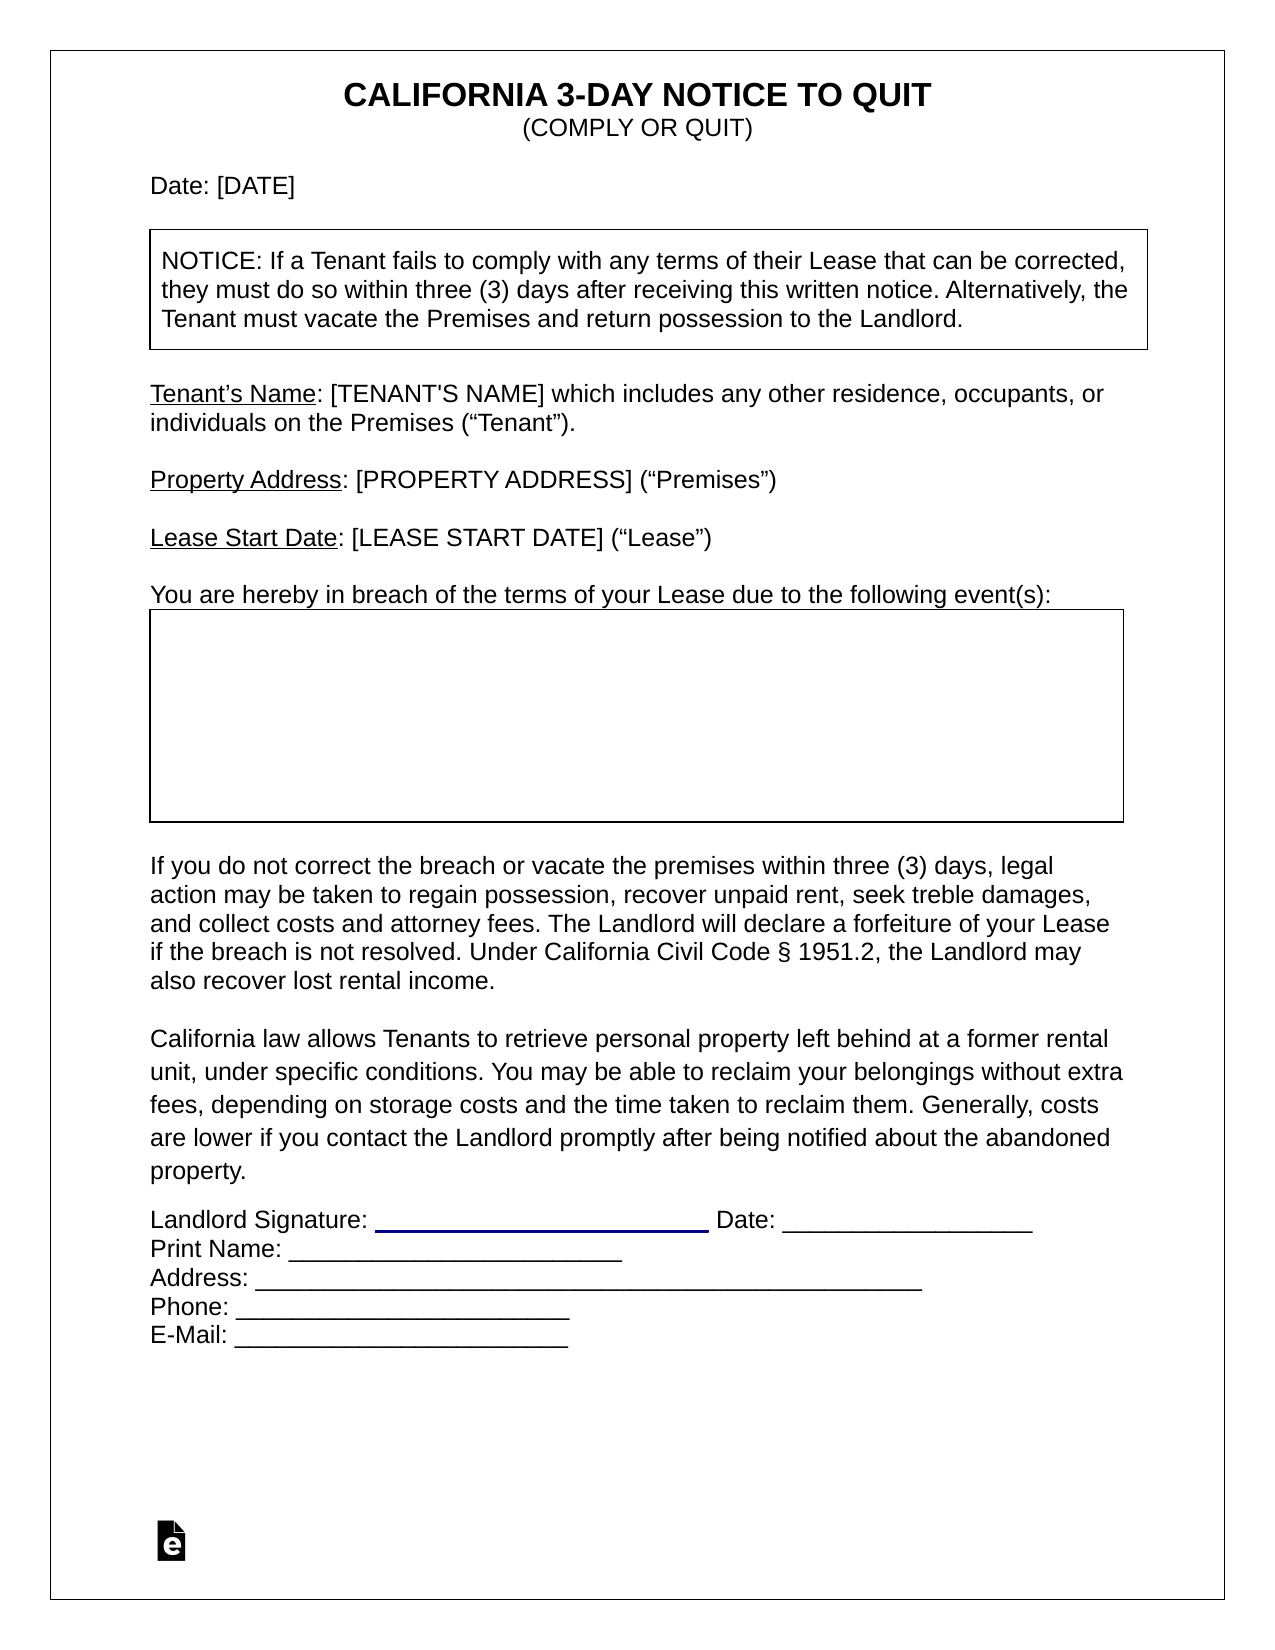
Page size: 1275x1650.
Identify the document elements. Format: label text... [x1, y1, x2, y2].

text E-Mail: ________________________ [150, 1320, 1125, 1349]
text CALIFORNIA 3-DAY NOTICE TO QUIT [150, 75, 1125, 113]
text You are hereby in breach of the terms of your Lease due to the following event(s): [150, 580, 1125, 609]
table_header [151, 610, 1123, 821]
text Print Name: ________________________ [150, 1234, 1125, 1263]
text Phone: ________________________ [150, 1292, 1125, 1320]
text Address: ________________________________________________ [150, 1263, 1125, 1292]
table_header NOTICE: If a Tenant fails to comply with any terms of their Lease that can be corrected, they must do so within three (3) days after receiving this written notice. Alternatively, the Tenant must vacate the Premises and return possession to the Landlord. [151, 230, 1147, 349]
text Property Address: [PROPERTY ADDRESS] (“Premises”) [150, 465, 1125, 494]
text Tenant’s Name: [TENANT'S NAME] which includes any other residence, occupants, or individuals on the Premises (“Tenant”). [150, 379, 1125, 436]
text (COMPLY OR QUIT) [150, 113, 1125, 142]
text Lease Start Date: [LEASE START DATE] (“Lease”) [150, 523, 1125, 551]
text California law allows Tenants to retrieve personal property left behind at a former rental unit, under specific conditions. You may be able to reclaim your belongings without extra fees, depending on storage costs and the time taken to reclaim them. Generally, costs are lower if you contact the Landlord promptly after being notified about the abandoned property. [150, 1024, 1125, 1184]
text Landlord Signature: ________________________ Date: __________________ [150, 1205, 1125, 1234]
text If you do not correct the breach or vacate the premises within three (3) days, legal action may be taken to regain possession, recover unpaid rent, seek treble damages, and collect costs and attorney fees. The Landlord will declare a forfeiture of your Lease if the breach is not resolved. Under California Civil Code § 1951.2, the Landlord may also recover lost rental income. [150, 851, 1125, 995]
text Date: [DATE] [150, 171, 1125, 200]
